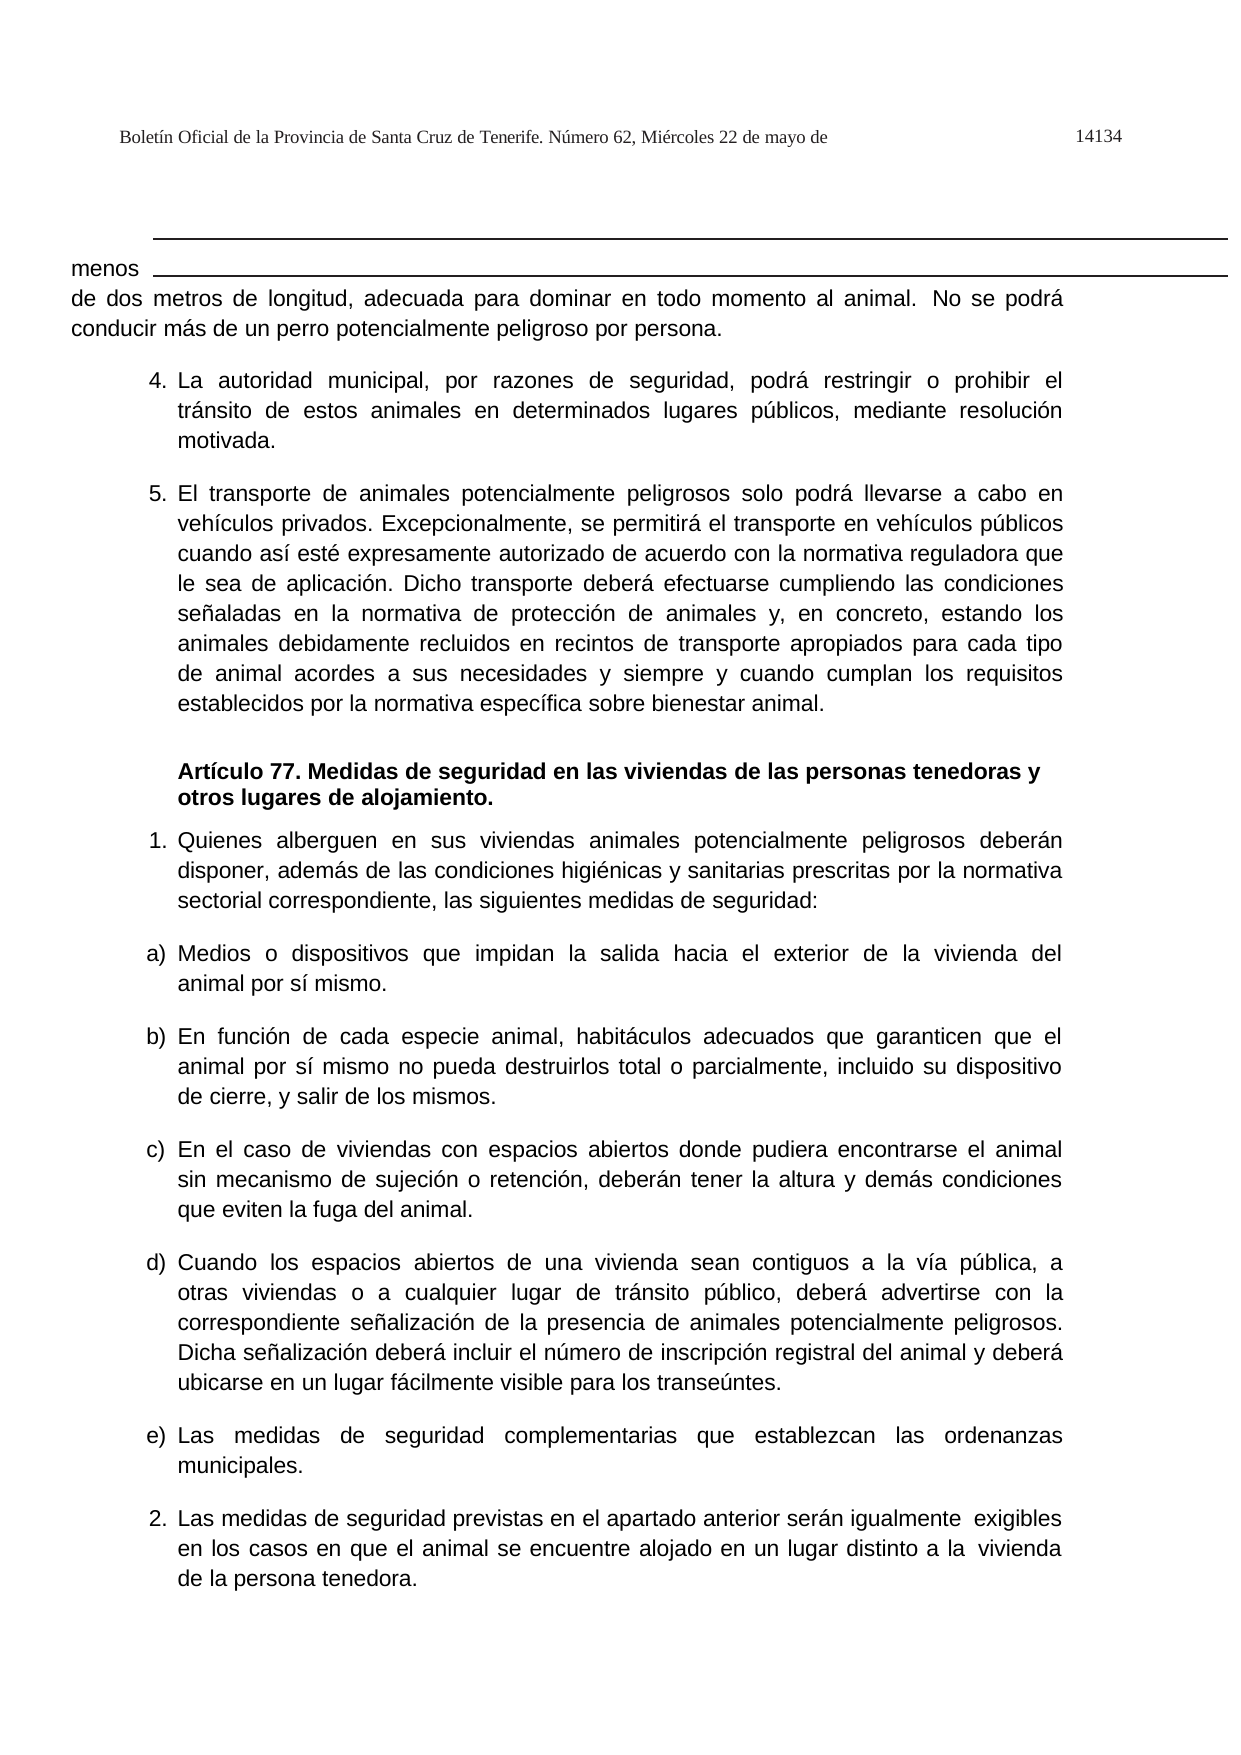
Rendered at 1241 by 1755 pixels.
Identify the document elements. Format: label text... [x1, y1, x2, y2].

list Las medidas de seguridad previstas en el apartado anterior serán igualmente exigibles en los casos en que el animal se encuentre alojado en un lugar distinto a la vivienda de la persona tenedora. [149, 1504, 1062, 1591]
list En el caso de viviendas con espacios abiertos donde pudiera encontrarse el animal sin mecanismo de sujeción o retención, deberán tener la altura y demás condiciones que eviten la fuga del animal. [146, 1136, 1062, 1222]
list En función de cada especie animal, habitáculos adecuados que garanticen que el animal por sí mismo no pueda destruirlos total o parcialmente, incluido su dispositivo de cierre, y salir de los mismos. [146, 1023, 1063, 1109]
text menos de dos metros de longitud, adecuada para dominar en todo momento al animal. No se podrá conducir más de un perro potencialmente peligroso por persona. [71, 254, 1063, 341]
list Las medidas de seguridad complementarias que establezcan las ordenanzas municipales. [146, 1422, 1063, 1478]
list Cuando los espacios abiertos de una vivienda sean contiguos a la vía pública, a otras viviendas o a cualquier lugar de tránsito público, deberá advertirse con la correspondiente señalización de la presencia de animales potencialmente peligrosos. Dicha señalización deberá incluir el número de inscripción registral del animal y deberá ubicarse en un lugar fácilmente visible para los transeúntes. [146, 1249, 1063, 1395]
list Medios o dispositivos que impidan la salida hacia el exterior de la vivienda del animal por sí mismo. [146, 940, 1062, 996]
list El transporte de animales potencialmente peligrosos solo podrá llevarse a cabo en vehículos privados. Excepcionalmente, se permitirá el transporte en vehículos públicos cuando así esté expresamente autorizado de acuerdo con la normativa reguladora que le sea de aplicación. Dicho transporte deberá efectuarse cumpliendo las condiciones señaladas en la normativa de protección de animales y, en concreto, estando los animales debidamente recluidos en recintos de transporte apropiados para cada tipo de animal acordes a sus necesidades y siempre y cuando cumplan los requisitos establecidos por la normativa específica sobre bienestar animal. [148, 480, 1063, 717]
text Artículo 77. Medidas de seguridad en las viviendas de las personas tenedoras y otros lugares de alojamiento. [177, 758, 1063, 811]
list Quienes alberguen en sus viviendas animales potencialmente peligrosos deberán disponer, además de las condiciones higiénicas y sanitarias prescritas por la normativa sectorial correspondiente, las siguientes medidas de seguridad: [149, 827, 1063, 913]
list La autoridad municipal, por razones de seguridad, podrá restringir o prohibir el tránsito de estos animales en determinados lugares públicos, mediante resolución motivada. [148, 367, 1063, 454]
